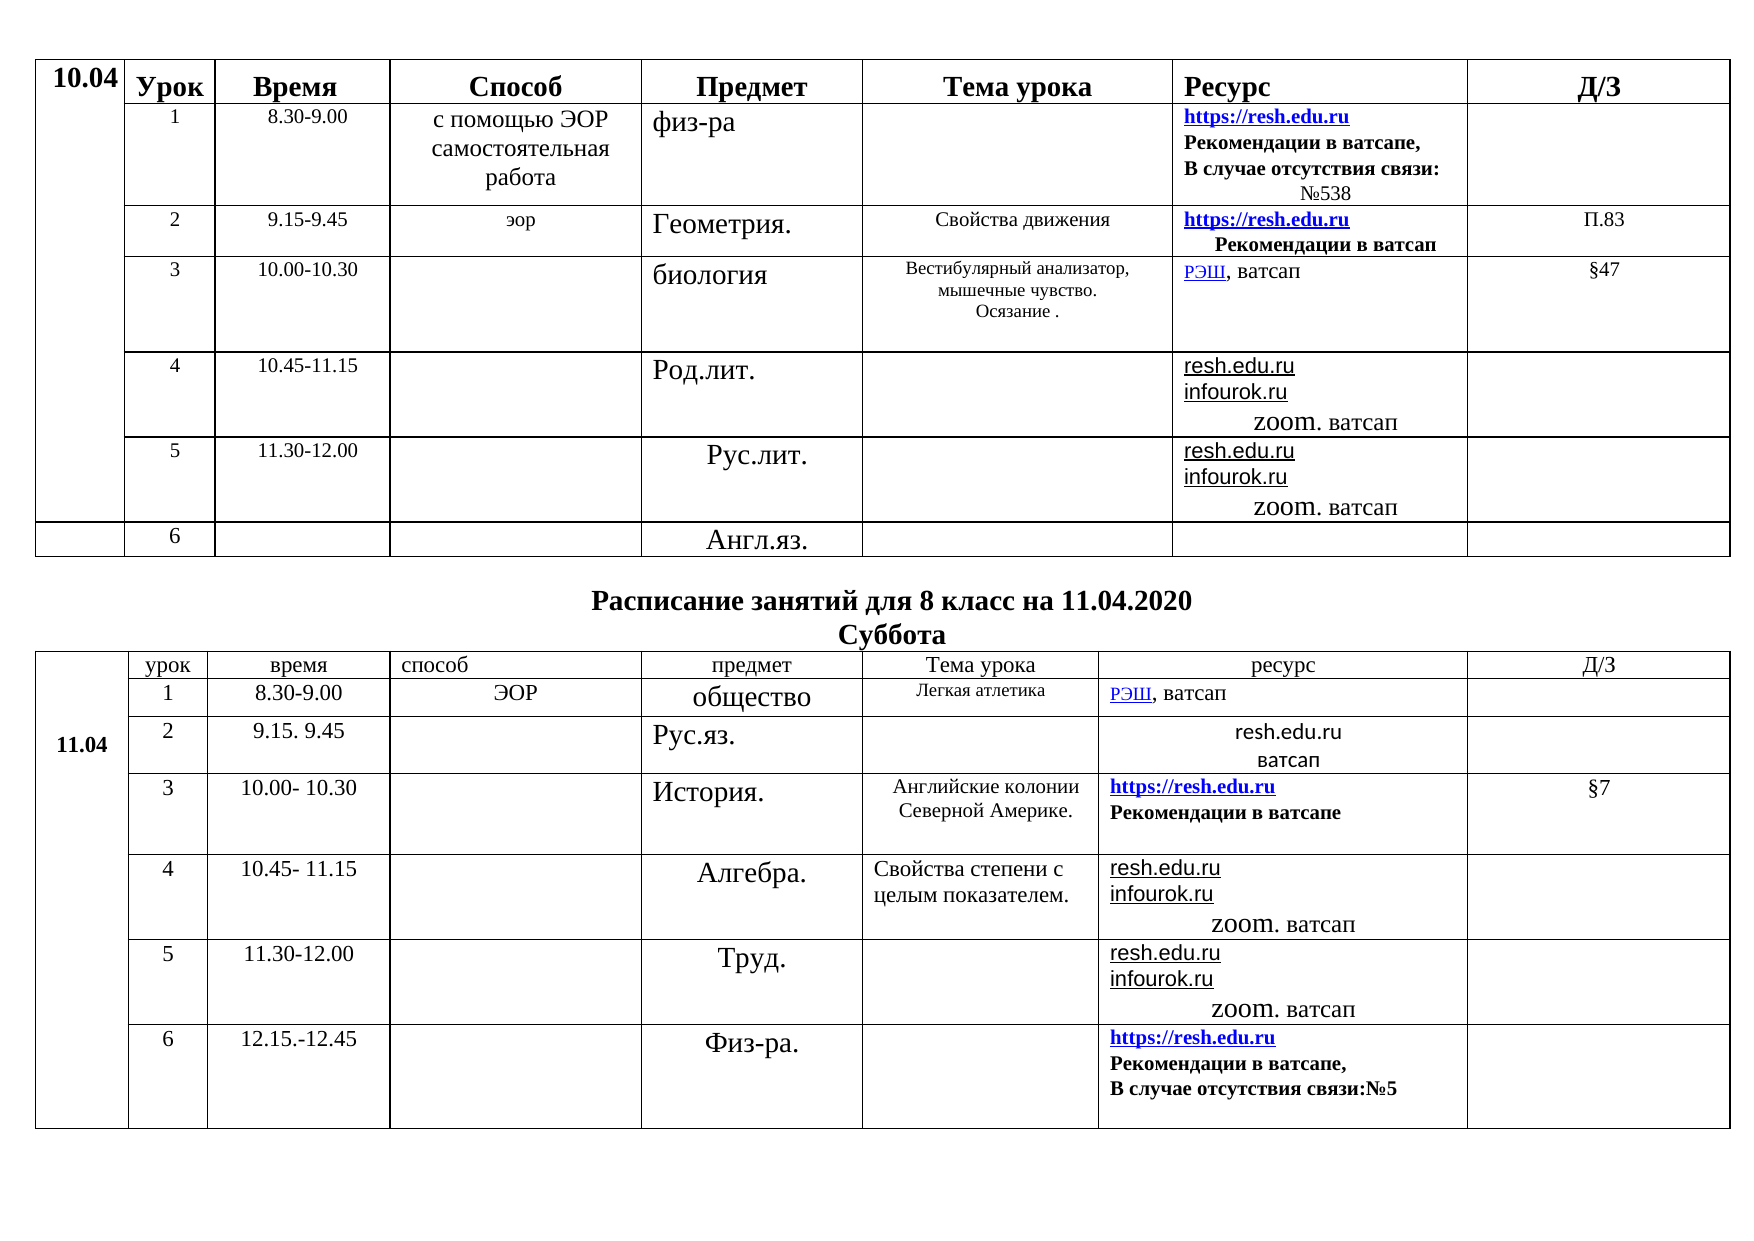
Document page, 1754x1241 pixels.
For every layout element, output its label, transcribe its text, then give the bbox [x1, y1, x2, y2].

table_cell 1 [129, 679, 207, 716]
table_cell Геометрия. [642, 206, 862, 256]
table_cell Рус.лит. [642, 438, 862, 521]
table_cell 9.15-9.45 [216, 206, 389, 256]
table_header урок [129, 652, 207, 678]
table_header Способ [391, 60, 641, 103]
table_cell [391, 523, 641, 556]
table_cell Англ.яз. [642, 523, 862, 556]
table_cell [391, 717, 641, 773]
table_cell §47 [1468, 257, 1729, 351]
table_cell биология [642, 257, 862, 351]
table_cell [863, 104, 1172, 205]
table_cell [1173, 523, 1467, 556]
table_cell https://resh.edu.ru Рекомендации в ватсапе, В случае отсутствия связи:№5 [1099, 1025, 1467, 1128]
text Суббота [65, 617, 1718, 651]
table_cell [863, 940, 1098, 1024]
table_cell П.83 [1468, 206, 1729, 256]
table_cell resh.edu.ru infourok.ru zoom. ватсап [1173, 438, 1467, 521]
table_cell [1468, 353, 1729, 436]
table_header время [208, 652, 389, 678]
table_cell РЭШ, ватсап [1173, 257, 1467, 351]
table_header способ [391, 652, 641, 678]
table_cell [1468, 855, 1729, 939]
table_cell 2 [129, 717, 207, 773]
table_cell [36, 523, 124, 556]
table_cell 6 [129, 1025, 207, 1128]
table_cell 3 [129, 774, 207, 854]
table_header Д/З [1468, 60, 1729, 103]
table_cell [1468, 523, 1729, 556]
text Расписание занятий для 8 класс на 11.04.2020 [65, 583, 1718, 617]
table_header Тема урока [863, 652, 1098, 678]
table_cell [863, 717, 1098, 773]
table_cell РЭШ, ватсап [1099, 679, 1467, 716]
table_cell [391, 774, 641, 854]
table_cell Рус.яз. [642, 717, 862, 773]
table_cell resh.edu.ru ватсап [1099, 717, 1467, 773]
table_cell с помощью ЭОР самостоятельная работа [391, 104, 641, 205]
table_cell Свойства движения [863, 206, 1172, 256]
table_cell [391, 1025, 641, 1128]
table_cell Труд. [642, 940, 862, 1024]
table_cell 10.45- 11.15 [208, 855, 389, 939]
table_header Д/З [1468, 652, 1729, 678]
table_cell [1468, 940, 1729, 1024]
table_cell 10.45-11.15 [216, 353, 389, 436]
table_cell resh.edu.ru infourok.ru zoom. ватсап [1173, 353, 1467, 436]
table_header Тема урока [863, 60, 1172, 103]
table_cell 5 [129, 940, 207, 1024]
table_cell 3 [125, 257, 214, 351]
table_cell https://resh.edu.ru Рекомендации в ватсап [1173, 206, 1467, 256]
table_cell [1468, 104, 1729, 205]
table_header ресурс [1099, 652, 1467, 678]
table_cell 1 [125, 104, 214, 205]
table_cell 6 [125, 523, 214, 556]
table_cell 4 [125, 353, 214, 436]
table_cell Английские колонии Северной Америке. [863, 774, 1098, 854]
table_cell [863, 523, 1172, 556]
table_cell [1468, 438, 1729, 521]
table_cell [863, 1025, 1098, 1128]
table_header 10.04 [36, 60, 124, 521]
table_cell [391, 257, 641, 351]
table_cell [391, 353, 641, 436]
table_cell [391, 940, 641, 1024]
table_cell Алгебра. [642, 855, 862, 939]
table_cell resh.edu.ru infourok.ru zoom. ватсап [1099, 855, 1467, 939]
table_cell Род.лит. [642, 353, 862, 436]
table_cell 2 [125, 206, 214, 256]
table_cell Физ-ра. [642, 1025, 862, 1128]
table_cell 8.30-9.00 [216, 104, 389, 205]
table_cell общество [642, 679, 862, 716]
table_cell [391, 855, 641, 939]
table_cell 5 [125, 438, 214, 521]
table_cell [1468, 679, 1729, 716]
table_cell 10.00- 10.30 [208, 774, 389, 854]
table_cell 8.30-9.00 [208, 679, 389, 716]
table_cell 9.15. 9.45 [208, 717, 389, 773]
table_cell [863, 353, 1172, 436]
table_cell эор [391, 206, 641, 256]
table_cell [1468, 1025, 1729, 1128]
table_cell [1468, 717, 1729, 773]
table_cell 12.15.-12.45 [208, 1025, 389, 1128]
table_cell 11.30-12.00 [208, 940, 389, 1024]
table_cell ЭОР [391, 679, 641, 716]
table_cell [863, 438, 1172, 521]
table_header Время [216, 60, 389, 103]
table_cell https://resh.edu.ru Рекомендации в ватсапе [1099, 774, 1467, 854]
table_cell История. [642, 774, 862, 854]
table_header предмет [642, 652, 862, 678]
table_header Ресурс [1173, 60, 1467, 103]
table_header Предмет [642, 60, 862, 103]
table_cell Свойства степени с целым показателем. [863, 855, 1098, 939]
table_cell 11.30-12.00 [216, 438, 389, 521]
table_header Урок [125, 60, 214, 103]
table_cell физ-ра [642, 104, 862, 205]
table_cell https://resh.edu.ru Рекомендации в ватсапе, В случае отсутствия связи: №538 [1173, 104, 1467, 205]
table_cell resh.edu.ru infourok.ru zoom. ватсап [1099, 940, 1467, 1024]
table_cell Легкая атлетика [863, 679, 1098, 716]
table_cell §7 [1468, 774, 1729, 854]
table_cell [391, 438, 641, 521]
table_header 11.04 [36, 652, 128, 1128]
table_cell Вестибулярный анализатор, мышечные чувство. Осязание . [863, 257, 1172, 351]
table_cell 10.00-10.30 [216, 257, 389, 351]
table_cell [216, 523, 389, 556]
table_cell 4 [129, 855, 207, 939]
